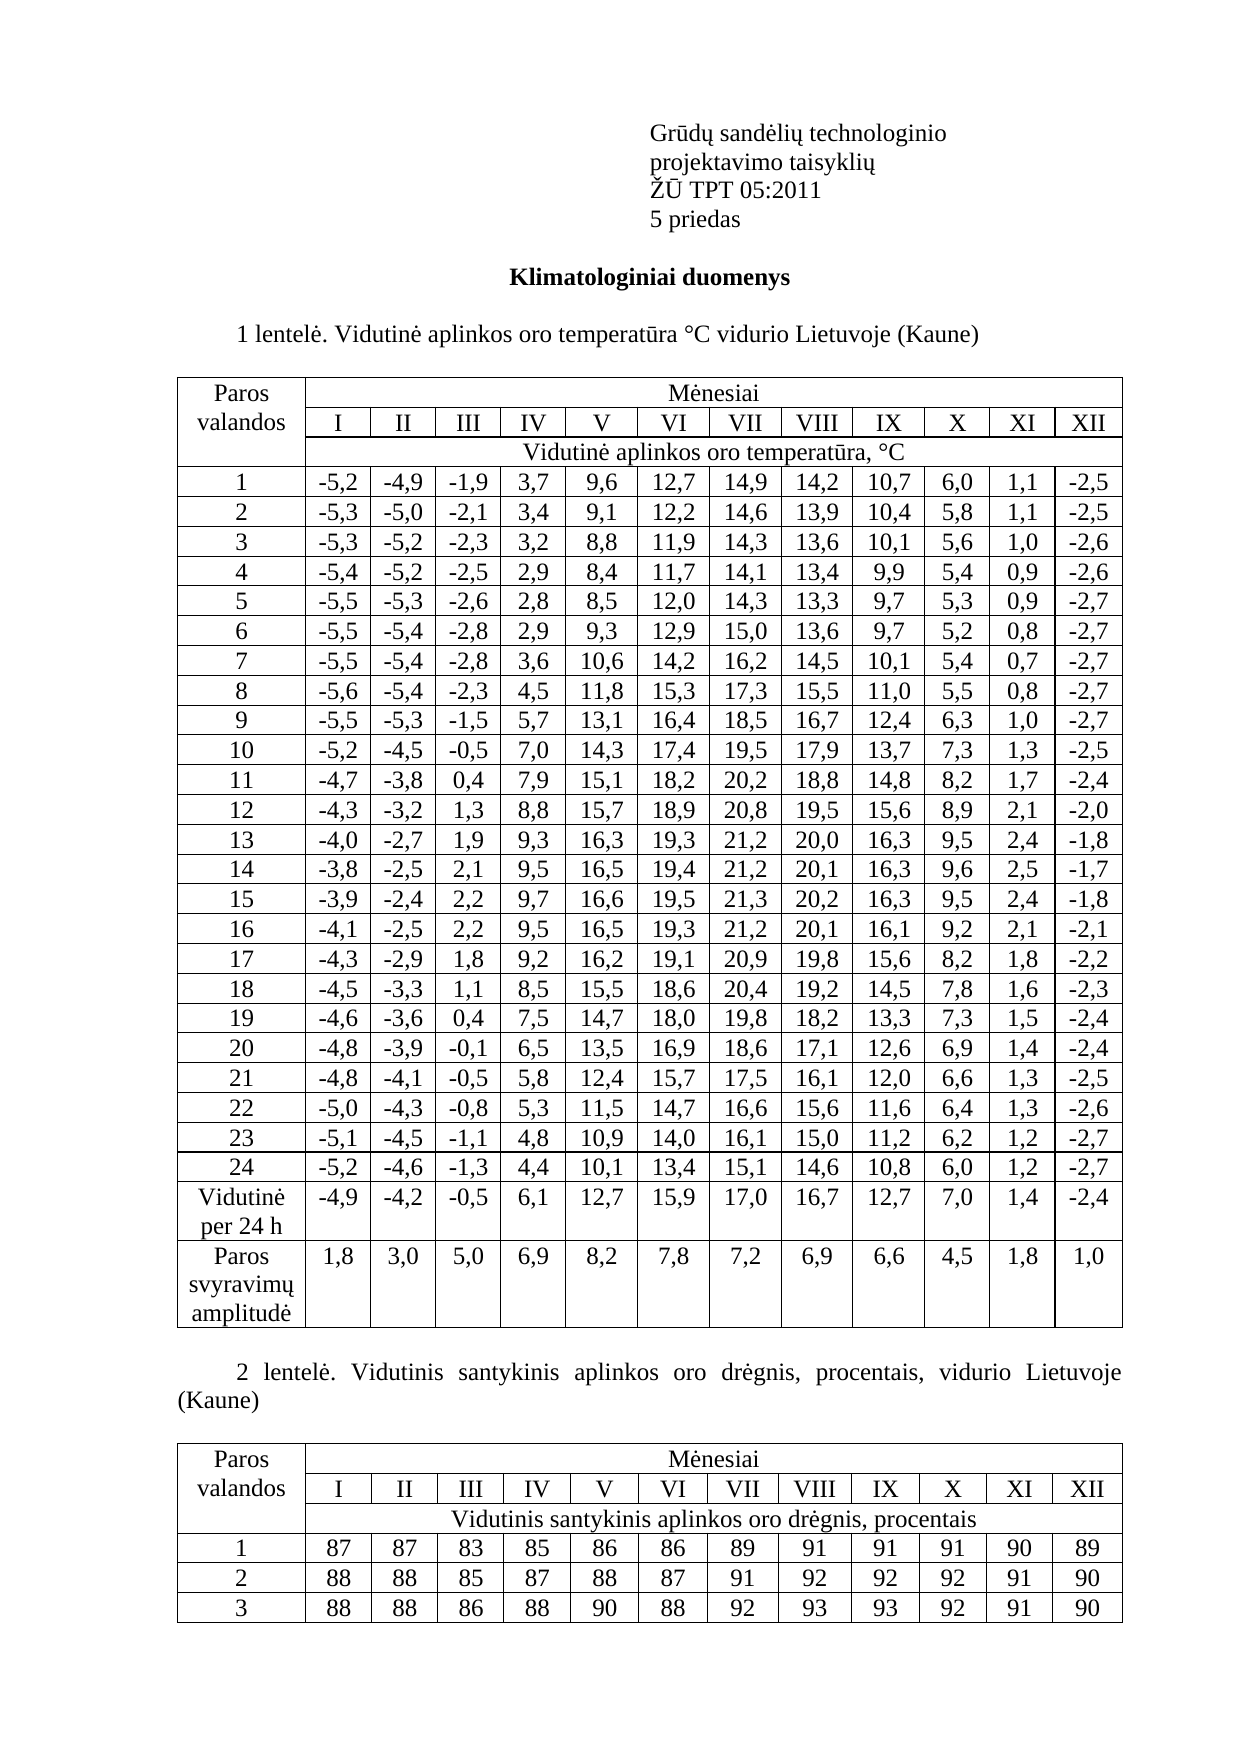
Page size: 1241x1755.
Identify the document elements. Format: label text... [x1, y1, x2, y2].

table_cell 2,9 [501, 616, 565, 645]
table_cell 12,0 [638, 586, 709, 615]
table_cell -2,6 [1056, 557, 1122, 585]
table_cell 4,5 [925, 1241, 989, 1327]
table_cell 10 [178, 735, 305, 764]
table_cell 1,4 [990, 1182, 1054, 1240]
table_cell -5,3 [306, 497, 370, 526]
table_cell 20,4 [710, 974, 781, 1002]
table_cell 9,7 [501, 884, 565, 913]
table_cell 5,3 [501, 1093, 565, 1122]
table_cell 88 [306, 1593, 371, 1622]
table_cell 16,9 [638, 1033, 709, 1062]
table_cell -2,4 [1056, 1182, 1122, 1240]
table_cell 3,2 [501, 527, 565, 556]
table_cell 8,8 [566, 527, 637, 556]
table_cell 9,2 [501, 944, 565, 973]
table_cell -1,7 [1056, 855, 1122, 883]
table_cell 86 [639, 1534, 707, 1562]
table_cell IV [504, 1474, 570, 1503]
table_cell -4,9 [371, 467, 435, 496]
table_cell 2,2 [436, 914, 500, 943]
table_cell 7,3 [925, 1004, 989, 1032]
table_cell -4,5 [371, 1123, 435, 1151]
table_cell 89 [708, 1534, 778, 1562]
table_cell -5,5 [306, 616, 370, 645]
table_cell 20,1 [782, 914, 852, 943]
table_cell -2,5 [371, 914, 435, 943]
table_cell 19,8 [710, 1004, 781, 1032]
table_cell 6,9 [501, 1241, 565, 1327]
table_cell 85 [438, 1563, 503, 1592]
table_cell 18,0 [638, 1004, 709, 1032]
table_cell 8,4 [566, 557, 637, 585]
table_cell 11,7 [638, 557, 709, 585]
table_cell 21,3 [710, 884, 781, 913]
table_cell X [925, 408, 989, 436]
table_cell 8,9 [925, 795, 989, 824]
table_cell 11,8 [566, 676, 637, 704]
table_cell 89 [1053, 1534, 1122, 1562]
table_cell 12,4 [853, 706, 924, 734]
table_cell 17,5 [710, 1063, 781, 1092]
table_cell 2,4 [990, 825, 1054, 853]
table_cell 2 [178, 497, 305, 526]
table_cell -3,9 [371, 1033, 435, 1062]
table_cell 21,2 [710, 914, 781, 943]
table_cell 13,4 [638, 1153, 709, 1181]
table_cell 9,5 [925, 884, 989, 913]
table_cell 1,8 [436, 944, 500, 973]
table_cell 13,4 [782, 557, 852, 585]
table_cell 7 [178, 646, 305, 675]
table_cell 21 [178, 1063, 305, 1092]
table_cell -1,9 [436, 467, 500, 496]
table_cell 1,8 [306, 1241, 370, 1327]
table_cell 8,8 [501, 795, 565, 824]
table_cell 0,9 [990, 586, 1054, 615]
table_cell -5,4 [306, 557, 370, 585]
table_cell -2,3 [436, 527, 500, 556]
table_cell Paros svyravimų amplitudė [178, 1241, 305, 1327]
table_cell -1,8 [1056, 884, 1122, 913]
table_cell 1,9 [436, 825, 500, 853]
table_cell 5,8 [501, 1063, 565, 1092]
table_cell 11,0 [853, 676, 924, 704]
table_cell 19,4 [638, 855, 709, 883]
table_cell 5,7 [501, 706, 565, 734]
table_cell 18,8 [782, 765, 852, 794]
table_cell 13,3 [853, 1004, 924, 1032]
table_header Paros valandos [178, 1444, 305, 1532]
table_cell 6,2 [925, 1123, 989, 1151]
table_cell 17,4 [638, 735, 709, 764]
table_cell 8,2 [925, 765, 989, 794]
table_cell -1,1 [436, 1123, 500, 1151]
table_cell -5,6 [306, 676, 370, 704]
table_cell -4,0 [306, 825, 370, 853]
table_cell -2,4 [1056, 1033, 1122, 1062]
table_cell 15,1 [566, 765, 637, 794]
table_cell -2,2 [1056, 944, 1122, 973]
table_cell -2,6 [436, 586, 500, 615]
table_cell -2,4 [1056, 765, 1122, 794]
table_cell 5,5 [925, 676, 989, 704]
table_cell VIII [782, 408, 852, 436]
table_cell 9,1 [566, 497, 637, 526]
table_cell -2,6 [1056, 527, 1122, 556]
table_cell -3,2 [371, 795, 435, 824]
table_cell 13,6 [782, 527, 852, 556]
table_cell 20,8 [710, 795, 781, 824]
table_cell 0,4 [436, 765, 500, 794]
table_cell 18,2 [638, 765, 709, 794]
table_cell 1,3 [990, 735, 1054, 764]
table_cell 14,5 [853, 974, 924, 1002]
table_cell -4,1 [371, 1063, 435, 1092]
table_cell 1,0 [990, 706, 1054, 734]
table_cell II [372, 1474, 437, 1503]
table_cell 5,4 [925, 646, 989, 675]
table_cell -4,6 [306, 1004, 370, 1032]
table_cell 14,1 [710, 557, 781, 585]
table_cell 19,8 [782, 944, 852, 973]
table_cell 15,6 [853, 944, 924, 973]
table_cell 1,1 [990, 497, 1054, 526]
table_cell 1,1 [990, 467, 1054, 496]
table_cell Vidutinė per 24 h [178, 1182, 305, 1240]
table_cell 12,7 [638, 467, 709, 496]
table_cell 16,3 [853, 884, 924, 913]
table_cell -1,3 [436, 1153, 500, 1181]
table_cell 11,9 [638, 527, 709, 556]
table_cell -5,2 [371, 527, 435, 556]
table_cell IX [852, 1474, 919, 1503]
table_cell Vidutinė aplinkos oro temperatūra, °C [306, 438, 1122, 466]
table_cell 87 [306, 1534, 371, 1562]
table_cell 5,4 [925, 557, 989, 585]
table_cell 5 [178, 586, 305, 615]
table_cell 3,6 [501, 646, 565, 675]
table_cell 15,3 [638, 676, 709, 704]
table_cell 17 [178, 944, 305, 973]
table_cell 1 [178, 467, 305, 496]
table_cell 9,7 [853, 586, 924, 615]
table_cell IV [501, 408, 565, 436]
table_cell 0,4 [436, 1004, 500, 1032]
table_cell 5,2 [925, 616, 989, 645]
table_cell II [371, 408, 435, 436]
table_cell 88 [372, 1593, 437, 1622]
table_cell -4,1 [306, 914, 370, 943]
table_cell -2,8 [436, 616, 500, 645]
table_cell -5,5 [306, 706, 370, 734]
table_cell 5,8 [925, 497, 989, 526]
table_cell 10,1 [853, 646, 924, 675]
table_cell -0,8 [436, 1093, 500, 1122]
table_cell -3,8 [371, 765, 435, 794]
table_cell -0,5 [436, 735, 500, 764]
table_cell 8,5 [566, 586, 637, 615]
table_cell 8,2 [566, 1241, 637, 1327]
table_cell XI [987, 1474, 1052, 1503]
table_cell 91 [987, 1563, 1052, 1592]
table_cell 15,0 [710, 616, 781, 645]
table_cell 9,3 [501, 825, 565, 853]
table_cell III [438, 1474, 503, 1503]
table_cell 91 [987, 1593, 1052, 1622]
table_cell -5,1 [306, 1123, 370, 1151]
table_cell 3 [178, 1593, 305, 1622]
table_cell 9,6 [925, 855, 989, 883]
table_cell -2,5 [436, 557, 500, 585]
table_cell 16 [178, 914, 305, 943]
table_cell -5,4 [371, 646, 435, 675]
table_cell 7,8 [925, 974, 989, 1002]
table_cell 12 [178, 795, 305, 824]
table_cell 21,2 [710, 825, 781, 853]
table_cell 14,3 [710, 527, 781, 556]
table_cell 16,5 [566, 855, 637, 883]
table_cell 14,8 [853, 765, 924, 794]
table_cell 15,5 [782, 676, 852, 704]
table_cell -2,7 [1056, 616, 1122, 645]
table_cell 10,4 [853, 497, 924, 526]
table_cell 0,8 [990, 616, 1054, 645]
table_cell 17,9 [782, 735, 852, 764]
table_cell 21,2 [710, 855, 781, 883]
table_cell 4,5 [501, 676, 565, 704]
table_cell 20,9 [710, 944, 781, 973]
table_cell -3,3 [371, 974, 435, 1002]
table_cell -2,5 [1056, 735, 1122, 764]
table_cell 4,4 [501, 1153, 565, 1181]
table_cell 9,6 [566, 467, 637, 496]
table_cell 7,5 [501, 1004, 565, 1032]
table_cell -5,2 [306, 735, 370, 764]
text 2 lentelė. Vidutinis santykinis aplinkos oro drėgnis, procentais, vidurio Lietuvoje (Kaune) [177, 1357, 1122, 1414]
table_cell 1,2 [990, 1153, 1054, 1181]
table_cell -2,5 [371, 855, 435, 883]
table_cell 3,4 [501, 497, 565, 526]
table_cell 14,6 [782, 1153, 852, 1181]
text projektavimo taisyklių [649, 147, 1122, 176]
table_cell 16,1 [782, 1063, 852, 1092]
table_cell 10,8 [853, 1153, 924, 1181]
table_cell 88 [504, 1593, 570, 1622]
table_cell 11,6 [853, 1093, 924, 1122]
table_cell 1,6 [990, 974, 1054, 1002]
table_cell 2,1 [436, 855, 500, 883]
table_cell 1,3 [990, 1093, 1054, 1122]
table_cell -4,8 [306, 1033, 370, 1062]
table_cell XI [990, 408, 1054, 436]
table_cell XII [1056, 408, 1122, 436]
table_cell 20,2 [782, 884, 852, 913]
table_cell 14,3 [710, 586, 781, 615]
table_cell -4,5 [306, 974, 370, 1002]
table_cell -2,7 [371, 825, 435, 853]
table_cell 7,0 [925, 1182, 989, 1240]
table_cell -5,4 [371, 616, 435, 645]
table_cell 10,7 [853, 467, 924, 496]
table_cell 6,6 [853, 1241, 924, 1327]
table_cell 14,5 [782, 646, 852, 675]
table_cell 15 [178, 884, 305, 913]
table_cell -4,3 [306, 944, 370, 973]
table_cell 6,0 [925, 1153, 989, 1181]
table_cell 20,1 [782, 855, 852, 883]
text 5 priedas [649, 204, 1122, 233]
table_cell 91 [920, 1534, 986, 1562]
table_cell 0,9 [990, 557, 1054, 585]
table_cell 83 [438, 1534, 503, 1562]
table_header Mėnesiai [306, 1444, 1122, 1473]
table_cell 92 [920, 1593, 986, 1622]
table_cell 92 [708, 1593, 778, 1622]
table_cell 13 [178, 825, 305, 853]
table_cell 5,0 [436, 1241, 500, 1327]
table_cell 1,8 [990, 944, 1054, 973]
table_cell 6,9 [925, 1033, 989, 1062]
table_cell 1,1 [436, 974, 500, 1002]
table_cell 10,9 [566, 1123, 637, 1151]
table_cell -2,3 [436, 676, 500, 704]
table_cell 15,5 [566, 974, 637, 1002]
table_cell VI [639, 1474, 707, 1503]
table_cell 15,7 [638, 1063, 709, 1092]
table_cell 13,5 [566, 1033, 637, 1062]
table_cell 1,4 [990, 1033, 1054, 1062]
table_cell VII [710, 408, 781, 436]
table_cell -4,8 [306, 1063, 370, 1092]
table_cell 7,2 [710, 1241, 781, 1327]
table_cell -2,5 [1056, 497, 1122, 526]
table_cell 12,4 [566, 1063, 637, 1092]
table_cell -1,8 [1056, 825, 1122, 853]
table_cell 16,5 [566, 914, 637, 943]
table_cell 2,4 [990, 884, 1054, 913]
table_cell 1,3 [990, 1063, 1054, 1092]
table_cell 86 [571, 1534, 638, 1562]
table_cell -5,5 [306, 646, 370, 675]
table_cell 18,9 [638, 795, 709, 824]
table_cell 19,5 [782, 795, 852, 824]
table_cell 6,6 [925, 1063, 989, 1092]
table_cell 14 [178, 855, 305, 883]
table_cell -2,3 [1056, 974, 1122, 1002]
table_cell 16,3 [566, 825, 637, 853]
table_cell 6,3 [925, 706, 989, 734]
table_cell 3,7 [501, 467, 565, 496]
table_cell 13,9 [782, 497, 852, 526]
table_cell 18,5 [710, 706, 781, 734]
table_cell 6,1 [501, 1182, 565, 1240]
table_cell -3,9 [306, 884, 370, 913]
table_cell -4,3 [306, 795, 370, 824]
table_cell 92 [920, 1563, 986, 1592]
table_cell 16,1 [710, 1123, 781, 1151]
table_cell 20,2 [710, 765, 781, 794]
table_cell 8 [178, 676, 305, 704]
table_cell 15,6 [853, 795, 924, 824]
table_cell 6,4 [925, 1093, 989, 1122]
table_cell 9 [178, 706, 305, 734]
table_cell 20,0 [782, 825, 852, 853]
table_cell 16,3 [853, 825, 924, 853]
table_cell 3 [178, 527, 305, 556]
table_header Mėnesiai [306, 378, 1122, 407]
table_cell 14,0 [638, 1123, 709, 1151]
table_cell 18,2 [782, 1004, 852, 1032]
table_cell -2,5 [1056, 1063, 1122, 1092]
table_cell 20 [178, 1033, 305, 1062]
table_cell 15,0 [782, 1123, 852, 1151]
table_cell 19,1 [638, 944, 709, 973]
table_cell 12,6 [853, 1033, 924, 1062]
table_cell -4,3 [371, 1093, 435, 1122]
table_cell 2,9 [501, 557, 565, 585]
table_cell 9,5 [925, 825, 989, 853]
table_cell 19,3 [638, 914, 709, 943]
table_cell 15,7 [566, 795, 637, 824]
table_cell 19,2 [782, 974, 852, 1002]
table_cell 0,8 [990, 676, 1054, 704]
table_cell -2,7 [1056, 706, 1122, 734]
table_cell I [306, 408, 370, 436]
table_cell -2,4 [1056, 1004, 1122, 1032]
table_cell -0,5 [436, 1182, 500, 1240]
table_cell -2,4 [371, 884, 435, 913]
table_cell 1 [178, 1534, 305, 1562]
table_cell 4 [178, 557, 305, 585]
table_cell -4,9 [306, 1182, 370, 1240]
table_cell V [566, 408, 637, 436]
table_cell 15,6 [782, 1093, 852, 1122]
table_cell -2,9 [371, 944, 435, 973]
table_cell 90 [571, 1593, 638, 1622]
table_cell 12,9 [638, 616, 709, 645]
table_cell 88 [571, 1563, 638, 1592]
table_cell 17,1 [782, 1033, 852, 1062]
table_cell -2,5 [1056, 467, 1122, 496]
table_cell 13,6 [782, 616, 852, 645]
table_cell III [436, 408, 500, 436]
table_cell 5,3 [925, 586, 989, 615]
text Klimatologiniai duomenys [177, 262, 1122, 291]
table_cell 16,2 [710, 646, 781, 675]
table_cell 90 [1053, 1593, 1122, 1622]
table_cell -5,2 [371, 557, 435, 585]
table_cell 87 [504, 1563, 570, 1592]
table_cell 18,6 [710, 1033, 781, 1062]
table_cell 6,5 [501, 1033, 565, 1062]
table_cell 1,7 [990, 765, 1054, 794]
table_cell 1,5 [990, 1004, 1054, 1032]
table_cell 13,3 [782, 586, 852, 615]
table_cell 3,0 [371, 1241, 435, 1327]
table_cell 9,7 [853, 616, 924, 645]
table_cell -5,2 [306, 467, 370, 496]
table_cell 93 [779, 1593, 851, 1622]
table_cell I [306, 1474, 371, 1503]
table_cell 24 [178, 1153, 305, 1181]
table_cell -4,6 [371, 1153, 435, 1181]
table_cell 93 [852, 1593, 919, 1622]
table_cell 2 [178, 1563, 305, 1592]
table_cell 91 [779, 1534, 851, 1562]
table_cell 10,1 [566, 1153, 637, 1181]
table_cell 15,9 [638, 1182, 709, 1240]
table_cell 19,5 [638, 884, 709, 913]
table_cell 1,0 [1056, 1241, 1122, 1327]
table_cell 7,0 [501, 735, 565, 764]
table_cell -2,0 [1056, 795, 1122, 824]
table_cell 2,2 [436, 884, 500, 913]
text 1 lentelė. Vidutinė aplinkos oro temperatūra °C vidurio Lietuvoje (Kaune) [177, 319, 1122, 348]
table_cell -1,5 [436, 706, 500, 734]
table_cell -0,1 [436, 1033, 500, 1062]
table_cell 9,3 [566, 616, 637, 645]
table_cell 12,0 [853, 1063, 924, 1092]
table_cell 5,6 [925, 527, 989, 556]
table_cell 9,2 [925, 914, 989, 943]
table_cell 8,2 [925, 944, 989, 973]
table_cell 87 [639, 1563, 707, 1592]
table_cell 12,7 [566, 1182, 637, 1240]
table_cell 9,9 [853, 557, 924, 585]
table_cell 18 [178, 974, 305, 1002]
table_cell 0,7 [990, 646, 1054, 675]
table_cell -3,6 [371, 1004, 435, 1032]
table_cell 1,2 [990, 1123, 1054, 1151]
table_cell 6,9 [782, 1241, 852, 1327]
table_cell 88 [639, 1593, 707, 1622]
table_cell 14,2 [638, 646, 709, 675]
table_cell 16,6 [566, 884, 637, 913]
table_cell -2,6 [1056, 1093, 1122, 1122]
table_cell 14,7 [638, 1093, 709, 1122]
table_cell 16,7 [782, 706, 852, 734]
table_cell 14,9 [710, 467, 781, 496]
table_cell -4,7 [306, 765, 370, 794]
table_cell 8,5 [501, 974, 565, 1002]
table_cell 90 [987, 1534, 1052, 1562]
table_cell 2,5 [990, 855, 1054, 883]
table_cell -2,7 [1056, 646, 1122, 675]
table_cell 91 [708, 1563, 778, 1592]
table_cell 7,3 [925, 735, 989, 764]
table_cell 1,3 [436, 795, 500, 824]
table_cell 11,5 [566, 1093, 637, 1122]
table_cell -0,5 [436, 1063, 500, 1092]
table_cell 88 [306, 1563, 371, 1592]
table_cell VIII [779, 1474, 851, 1503]
table_cell 4,8 [501, 1123, 565, 1151]
table_cell 9,5 [501, 855, 565, 883]
table_cell 16,3 [853, 855, 924, 883]
table_cell -2,7 [1056, 676, 1122, 704]
table_cell 2,1 [990, 795, 1054, 824]
table_cell 10,1 [853, 527, 924, 556]
table_cell 15,1 [710, 1153, 781, 1181]
table_cell -4,5 [371, 735, 435, 764]
table_cell -5,5 [306, 586, 370, 615]
table_cell -3,8 [306, 855, 370, 883]
table_cell 6,0 [925, 467, 989, 496]
table_cell 88 [372, 1563, 437, 1592]
table_cell 7,9 [501, 765, 565, 794]
table_cell 13,1 [566, 706, 637, 734]
table_cell 14,7 [566, 1004, 637, 1032]
table_cell 7,8 [638, 1241, 709, 1327]
table_cell 17,3 [710, 676, 781, 704]
table_cell 2,1 [990, 914, 1054, 943]
table_cell 19 [178, 1004, 305, 1032]
table_cell 92 [852, 1563, 919, 1592]
table_cell 6 [178, 616, 305, 645]
table_cell 14,3 [566, 735, 637, 764]
table_cell 16,4 [638, 706, 709, 734]
table_cell 14,6 [710, 497, 781, 526]
text Grūdų sandėlių technologinio [649, 118, 1122, 147]
text ŽŪ TPT 05:2011 [649, 176, 1122, 204]
table_cell 16,6 [710, 1093, 781, 1122]
table_cell -2,7 [1056, 586, 1122, 615]
table_cell -2,1 [1056, 914, 1122, 943]
table_cell VII [708, 1474, 778, 1503]
table_cell -5,0 [306, 1093, 370, 1122]
table_cell 11,2 [853, 1123, 924, 1151]
table_cell 16,7 [782, 1182, 852, 1240]
table_cell 14,2 [782, 467, 852, 496]
table_cell VI [638, 408, 709, 436]
table_cell -5,3 [371, 706, 435, 734]
table_cell -2,1 [436, 497, 500, 526]
table_cell 2,8 [501, 586, 565, 615]
table_cell 91 [852, 1534, 919, 1562]
table_header Paros valandos [178, 378, 305, 466]
table_cell -2,7 [1056, 1153, 1122, 1181]
table_cell 17,0 [710, 1182, 781, 1240]
table_cell 90 [1053, 1563, 1122, 1592]
table_cell 85 [504, 1534, 570, 1562]
table_cell -5,0 [371, 497, 435, 526]
table_cell -4,2 [371, 1182, 435, 1240]
table_cell 22 [178, 1093, 305, 1122]
table_cell 12,2 [638, 497, 709, 526]
table_cell 16,2 [566, 944, 637, 973]
table_cell 86 [438, 1593, 503, 1622]
table_cell 1,0 [990, 527, 1054, 556]
table_cell 18,6 [638, 974, 709, 1002]
table_cell -5,3 [306, 527, 370, 556]
table_cell X [920, 1474, 986, 1503]
table_cell Vidutinis santykinis aplinkos oro drėgnis, procentais [306, 1504, 1122, 1532]
table_cell 92 [779, 1563, 851, 1592]
table_cell 87 [372, 1534, 437, 1562]
table_cell 16,1 [853, 914, 924, 943]
table_cell 1,8 [990, 1241, 1054, 1327]
table_cell 11 [178, 765, 305, 794]
table_cell IX [853, 408, 924, 436]
table_cell 23 [178, 1123, 305, 1151]
table_cell -2,7 [1056, 1123, 1122, 1151]
table_cell 19,5 [710, 735, 781, 764]
table_cell 9,5 [501, 914, 565, 943]
table_cell 13,7 [853, 735, 924, 764]
table_cell V [571, 1474, 638, 1503]
table_cell -2,8 [436, 646, 500, 675]
table_cell -5,4 [371, 676, 435, 704]
table_cell -5,2 [306, 1153, 370, 1181]
table_cell 12,7 [853, 1182, 924, 1240]
table_cell 10,6 [566, 646, 637, 675]
table_cell XII [1053, 1474, 1122, 1503]
table_cell -5,3 [371, 586, 435, 615]
table_cell 19,3 [638, 825, 709, 853]
